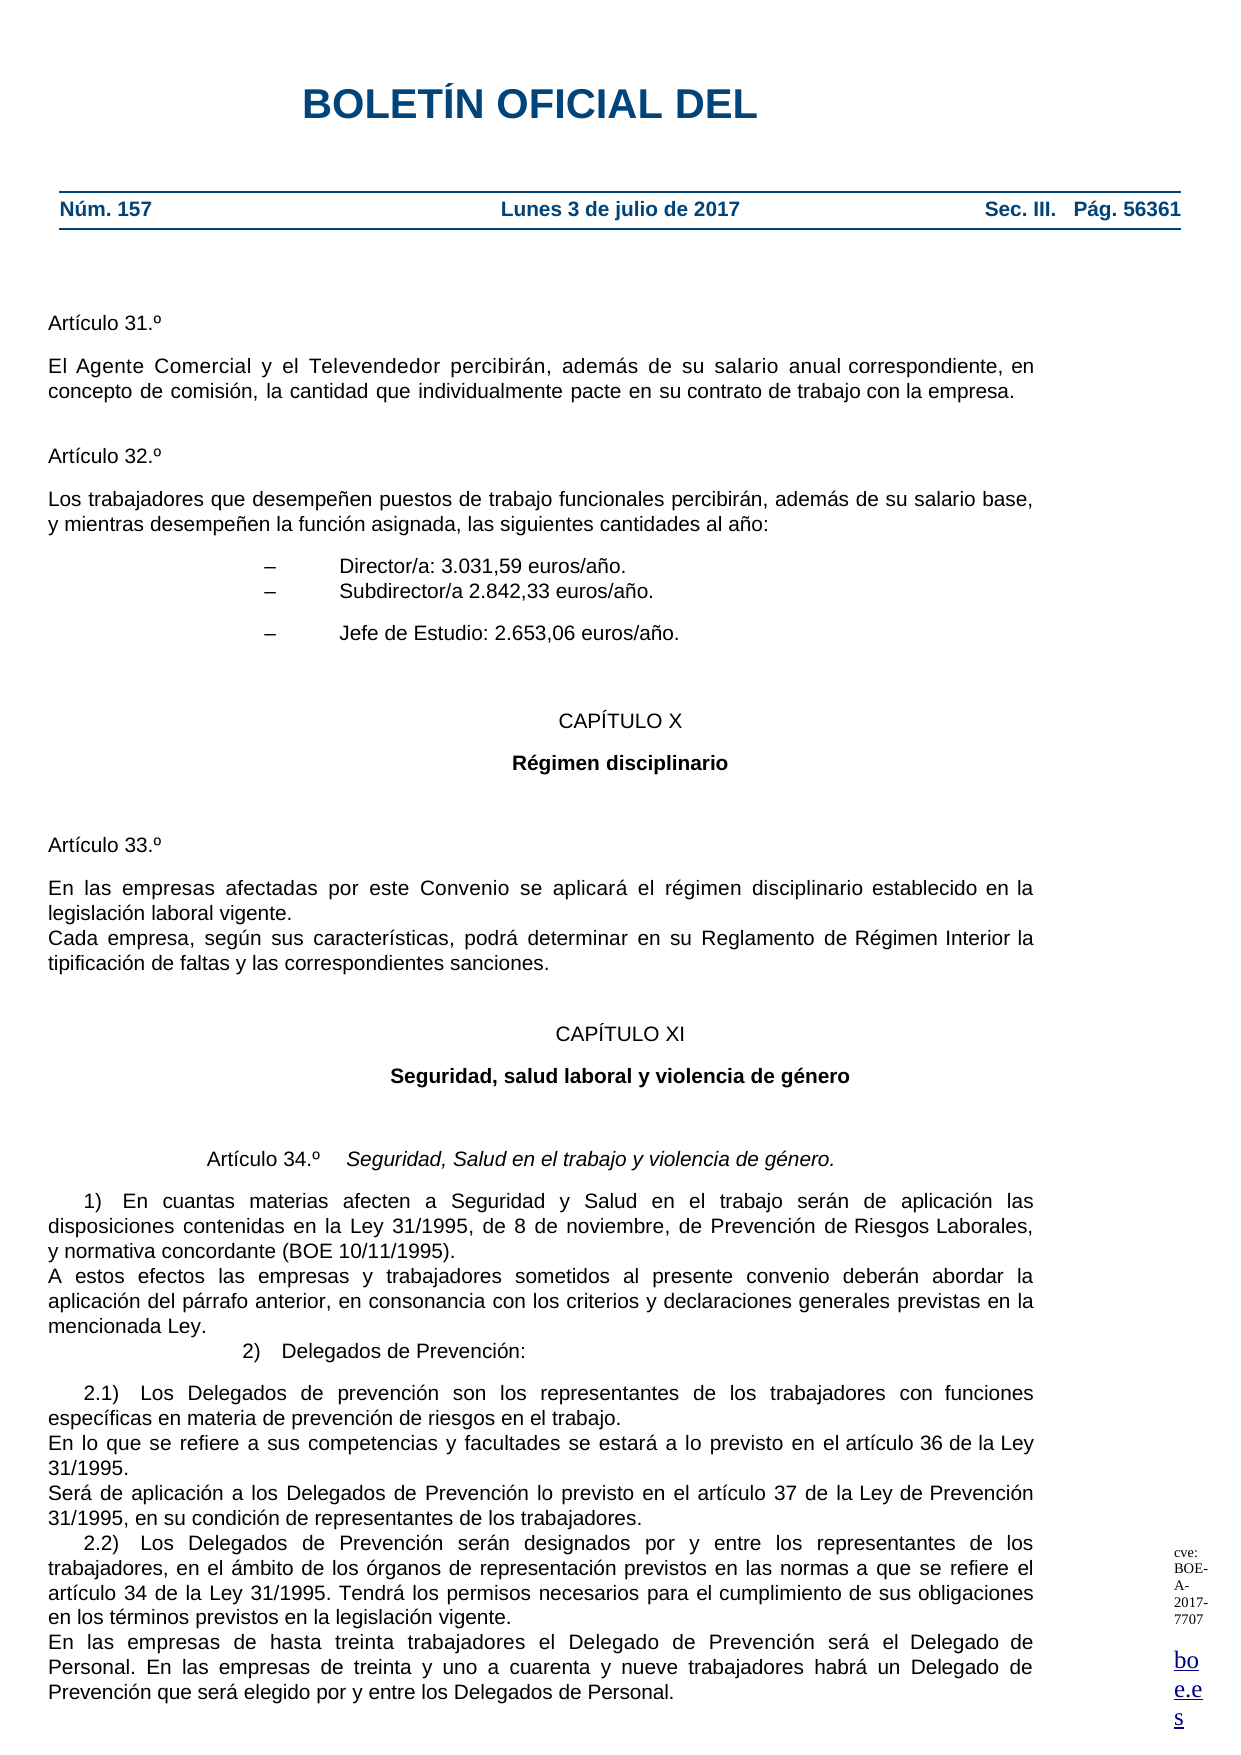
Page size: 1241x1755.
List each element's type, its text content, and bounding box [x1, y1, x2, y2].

text En las empresas de hasta treinta trabajadores el Delegado de Prevención será el Delegado de Personal. En las empresas de treinta y uno a cuarenta y nueve trabajadores habrá un Delegado de Prevención que será elegido por y entre los Delegados de Personal. [48, 1630, 1034, 1704]
list [1172, 1543, 1208, 1754]
text Artículo 34.º Seguridad, Salud en el trabajo y violencia de género. [207, 1146, 1192, 1170]
text El Agente Comercial y el Televendedor percibirán, además de su salario anual correspondiente, en concepto de comisión, la cantidad que individualmente pacte en su contrato de trabajo con la empresa. [48, 354, 1034, 402]
subtitle Seguridad, salud laboral y violencia de género [48, 1064, 1192, 1088]
list Jefe de Estudio: 2.653,06 euros/año. [264, 621, 1192, 644]
text Artículo 33.º [48, 833, 1192, 857]
text Será de aplicación a los Delegados de Prevención lo previsto en el artículo 37 de la Ley de Prevención 31/1995, en su condición de representantes de los trabajadores. [48, 1481, 1033, 1529]
text En las empresas afectadas por este Convenio se aplicará el régimen disciplinario establecido en la legislación laboral vigente. [48, 876, 1034, 925]
text A estos efectos las empresas y trabajadores sometidos al presente convenio deberán abordar la aplicación del párrafo anterior, en consonancia con los criterios y declaraciones generales previstas en la mencionada Ley. [48, 1264, 1033, 1337]
subtitle Núm. 157 Lunes 3 de julio de 2017 Sec. III. Pág. 56361 [48, 197, 1192, 221]
text CAPÍTULO X [205, 708, 1035, 732]
text Cada empresa, según sus características, podrá determinar en su Reglamento de Régimen Interior la tipificación de faltas y las correspondientes sanciones. [48, 926, 1033, 974]
list Los Delegados de prevención son los representantes de los trabajadores con funciones específicas en materia de prevención de riesgos en el trabajo. [48, 1381, 1034, 1430]
list Verificable en http://www.boe.es [1174, 1645, 1208, 1754]
text Artículo 31.º [48, 311, 1192, 335]
text En lo que se refiere a sus competencias y facultades se estará a lo previsto en el artículo 36 de la Ley 31/1995. [48, 1431, 1034, 1480]
subtitle Régimen disciplinario [510, 751, 730, 775]
list Subdirector/a 2.842,33 euros/año. [264, 579, 1192, 603]
text Los trabajadores que desempeñen puestos de trabajo funcionales percibirán, además de su salario base, y mientras desempeñen la función asignada, las siguientes cantidades al año: [48, 486, 1034, 535]
list En cuantas materias afecten a Seguridad y Salud en el trabajo serán de aplicación las disposiciones contenidas en la Ley 31/1995, de 8 de noviembre, de Prevención de Riesgos Laborales, y normativa concordante (BOE 10/11/1995). [48, 1189, 1033, 1263]
list cve: BOE-A-2017-7707 [1174, 1543, 1208, 1627]
text Artículo 32.º [48, 444, 1192, 468]
text CAPÍTULO XI [548, 1022, 692, 1046]
list Los Delegados de Prevención serán designados por y entre los representantes de los trabajadores, en el ámbito de los órganos de representación previstos en las normas a que se refiere el artículo 34 de la Ley 31/1995. Tendrá los permisos necesarios para el cumplimiento de sus obligaciones en los términos previstos en la legislación vigente. [48, 1531, 1034, 1629]
list Delegados de Prevención: [242, 1338, 1192, 1362]
list Director/a: 3.031,59 euros/año. [264, 554, 1192, 578]
